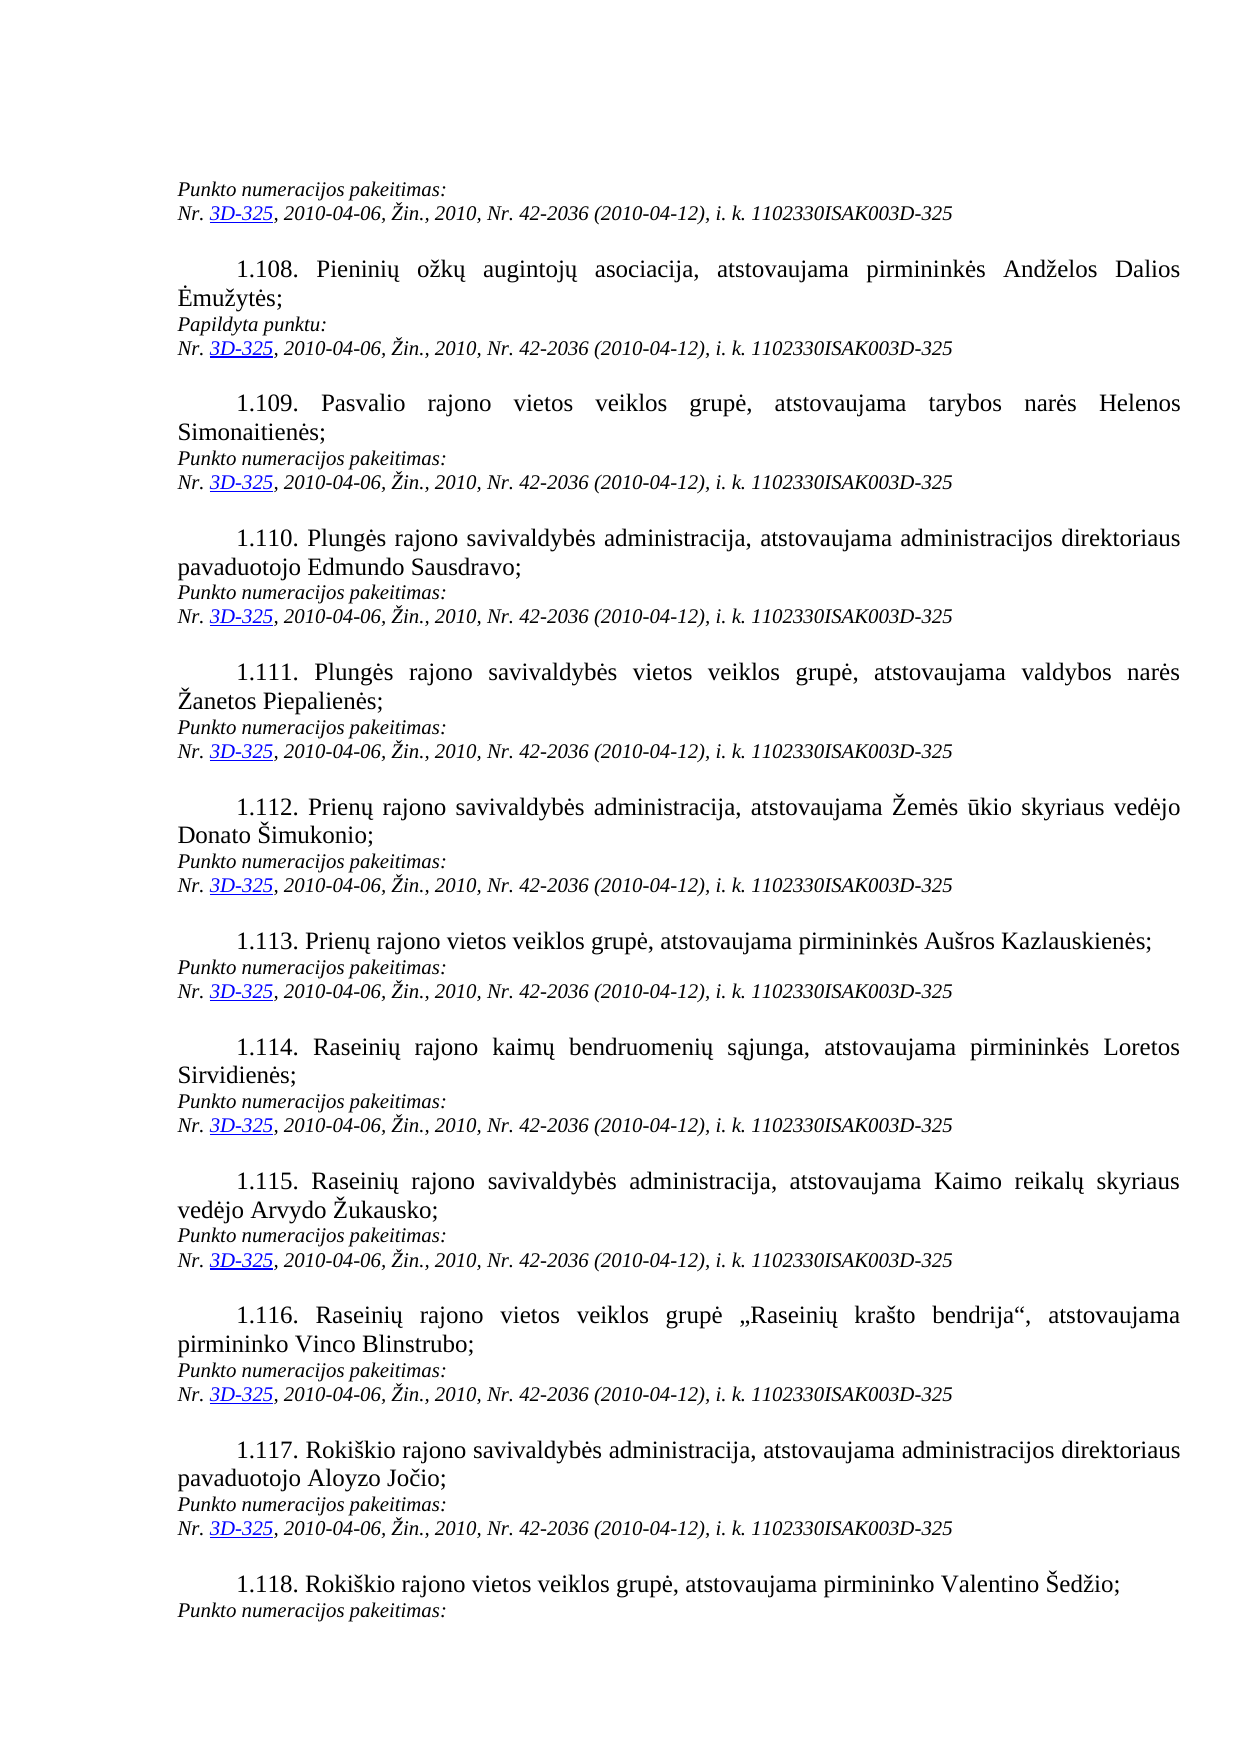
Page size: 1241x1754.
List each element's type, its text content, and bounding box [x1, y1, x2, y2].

text Punkto numeracijos pakeitimas: [177, 177, 1181, 201]
text Nr. 3D-325, 2010-04-06, Žin., 2010, Nr. 42-2036 (2010-04-12), i. k. 1102330ISAK003D-325 [177, 336, 1181, 360]
text 1.110. Plungės rajono savivaldybės administracija, atstovaujama administracijos direktoriaus pavaduotojo Edmundo Sausdravo; [177, 523, 1181, 580]
text Nr. 3D-325, 2010-04-06, Žin., 2010, Nr. 42-2036 (2010-04-12), i. k. 1102330ISAK003D-325 [177, 201, 1181, 225]
text Punkto numeracijos pakeitimas: [177, 1223, 1181, 1247]
text Punkto numeracijos pakeitimas: [177, 446, 1181, 470]
text 1.117. Rokiškio rajono savivaldybės administracija, atstovaujama administracijos direktoriaus pavaduotojo Aloyzo Jočio; [177, 1435, 1181, 1492]
text Nr. 3D-325, 2010-04-06, Žin., 2010, Nr. 42-2036 (2010-04-12), i. k. 1102330ISAK003D-325 [177, 470, 1181, 494]
text Nr. 3D-325, 2010-04-06, Žin., 2010, Nr. 42-2036 (2010-04-12), i. k. 1102330ISAK003D-325 [177, 1516, 1181, 1540]
text Punkto numeracijos pakeitimas: [177, 955, 1181, 979]
text 1.115. Raseinių rajono savivaldybės administracija, atstovaujama Kaimo reikalų skyriaus vedėjo Arvydo Žukausko; [177, 1166, 1181, 1223]
text 1.114. Raseinių rajono kaimų bendruomenių sąjunga, atstovaujama pirmininkės Loretos Sirvidienės; [177, 1032, 1181, 1089]
text Punkto numeracijos pakeitimas: [177, 1492, 1181, 1516]
text 1.112. Prienų rajono savivaldybės administracija, atstovaujama Žemės ūkio skyriaus vedėjo Donato Šimukonio; [177, 792, 1181, 849]
text Nr. 3D-325, 2010-04-06, Žin., 2010, Nr. 42-2036 (2010-04-12), i. k. 1102330ISAK003D-325 [177, 1247, 1181, 1272]
text Punkto numeracijos pakeitimas: [177, 1358, 1181, 1382]
text 1.108. Pieninių ožkų augintojų asociacija, atstovaujama pirmininkės Andželos Dalios Ėmužytės; [177, 254, 1181, 312]
text Punkto numeracijos pakeitimas: [177, 849, 1181, 873]
text 1.118. Rokiškio rajono vietos veiklos grupė, atstovaujama pirmininko Valentino Šedžio; [177, 1569, 1181, 1598]
text Punkto numeracijos pakeitimas: [177, 1598, 1181, 1622]
text Nr. 3D-325, 2010-04-06, Žin., 2010, Nr. 42-2036 (2010-04-12), i. k. 1102330ISAK003D-325 [177, 979, 1181, 1003]
text 1.113. Prienų rajono vietos veiklos grupė, atstovaujama pirmininkės Aušros Kazlauskienės; [177, 926, 1181, 955]
text 1.111. Plungės rajono savivaldybės vietos veiklos grupė, atstovaujama valdybos narės Žanetos Piepalienės; [177, 657, 1181, 715]
text Punkto numeracijos pakeitimas: [177, 1089, 1181, 1113]
text 1.109. Pasvalio rajono vietos veiklos grupė, atstovaujama tarybos narės Helenos Simonaitienės; [177, 388, 1181, 446]
text Nr. 3D-325, 2010-04-06, Žin., 2010, Nr. 42-2036 (2010-04-12), i. k. 1102330ISAK003D-325 [177, 1382, 1181, 1406]
text 1.116. Raseinių rajono vietos veiklos grupė „Raseinių krašto bendrija“, atstovaujama pirmininko Vinco Blinstrubo; [177, 1300, 1181, 1358]
text Papildyta punktu: [177, 312, 1181, 336]
text Punkto numeracijos pakeitimas: [177, 715, 1181, 739]
text Nr. 3D-325, 2010-04-06, Žin., 2010, Nr. 42-2036 (2010-04-12), i. k. 1102330ISAK003D-325 [177, 873, 1181, 897]
text Nr. 3D-325, 2010-04-06, Žin., 2010, Nr. 42-2036 (2010-04-12), i. k. 1102330ISAK003D-325 [177, 739, 1181, 763]
text Nr. 3D-325, 2010-04-06, Žin., 2010, Nr. 42-2036 (2010-04-12), i. k. 1102330ISAK003D-325 [177, 1113, 1181, 1137]
text Punkto numeracijos pakeitimas: [177, 580, 1181, 604]
text Nr. 3D-325, 2010-04-06, Žin., 2010, Nr. 42-2036 (2010-04-12), i. k. 1102330ISAK003D-325 [177, 604, 1181, 628]
